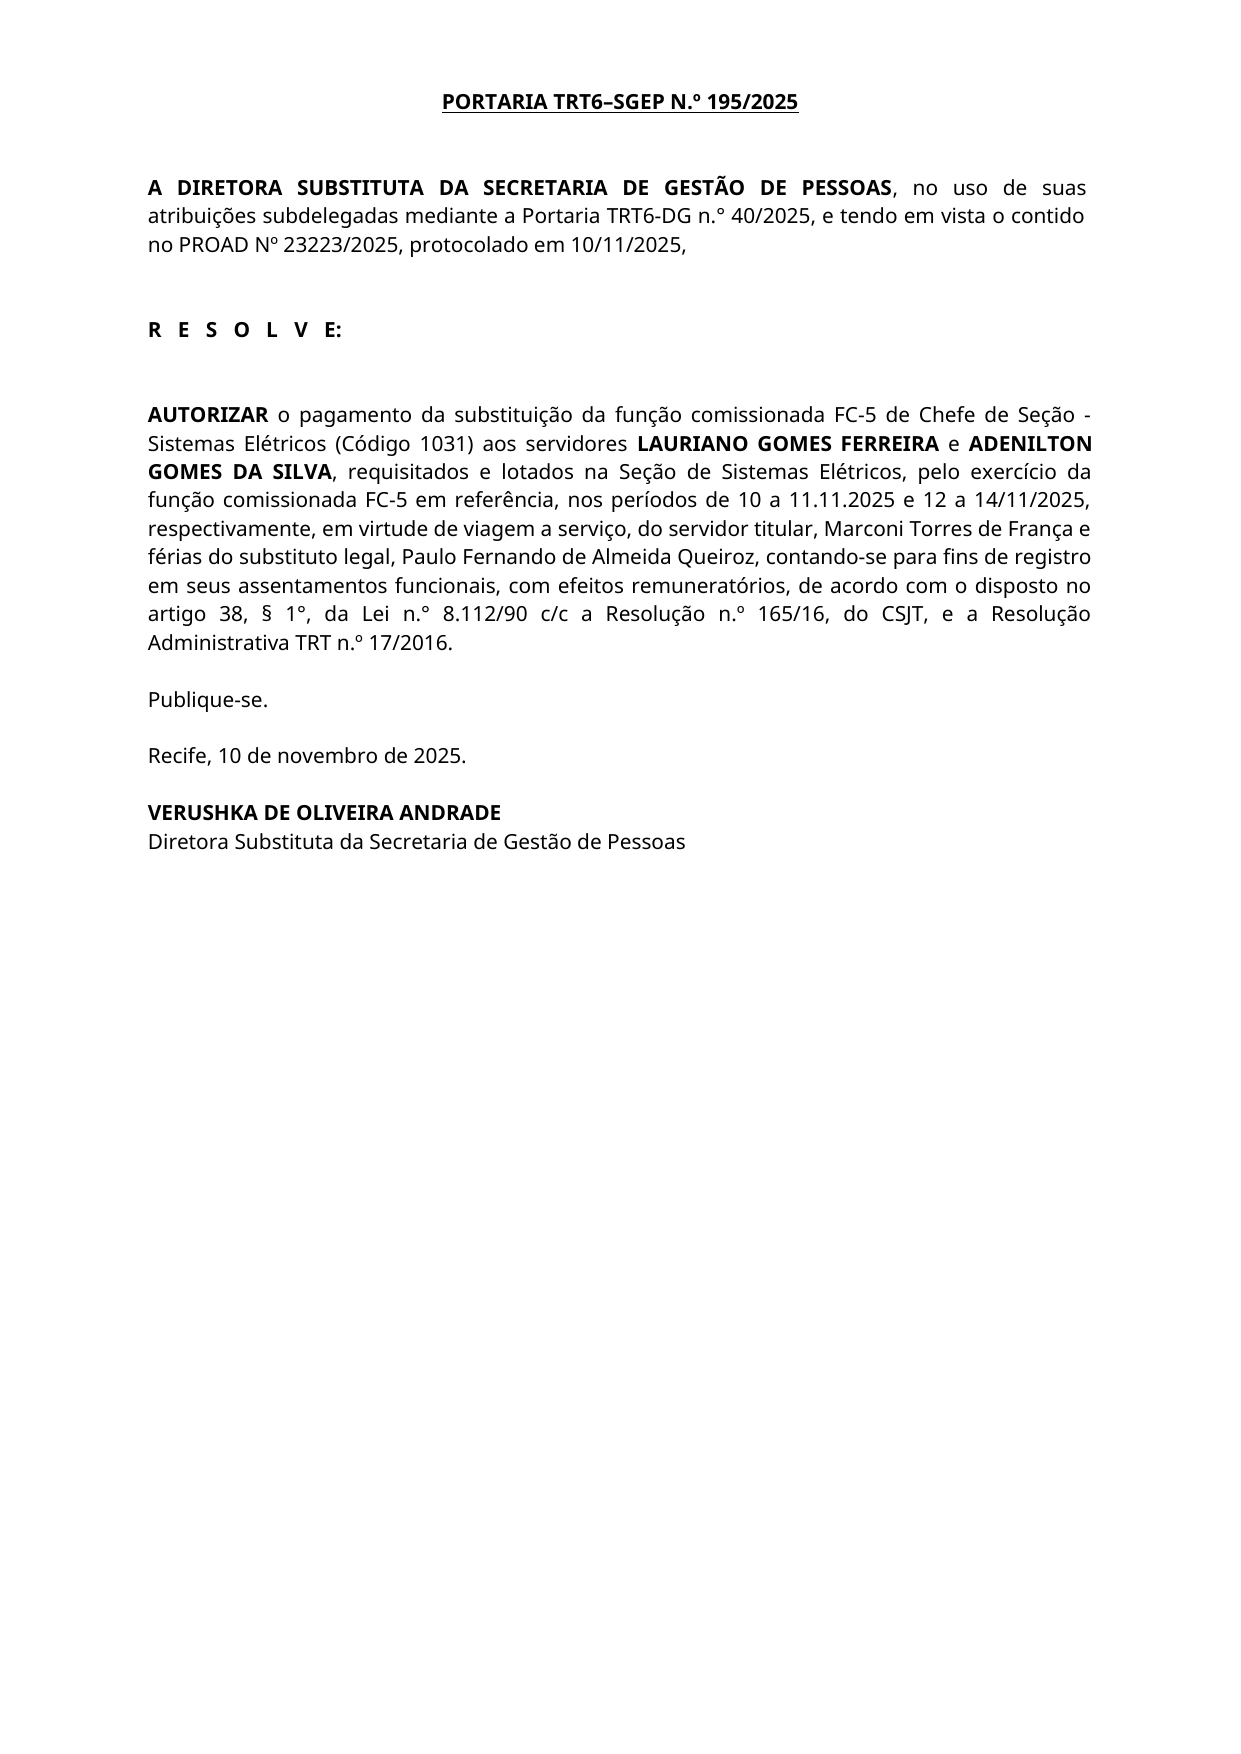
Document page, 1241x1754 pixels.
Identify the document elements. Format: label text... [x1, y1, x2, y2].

text Recife, 10 de novembro de 2025. [148, 742, 1092, 770]
text AUTORIZAR o pagamento da substituição da função comissionada FC-5 de Chefe de Seção - Sistemas Elétricos (Código 1031) aos servidores LAURIANO GOMES FERREIRA e ADENILTON GOMES DA SILVA, requisitados e lotados na Seção de Sistemas Elétricos, pelo exercício da função comissionada FC-5 em referência, nos períodos de 10 a 11.11.2025 e 12 a 14/11/2025, respectivamente, em virtude de viagem a serviço, do servidor titular, Marconi Torres de França e férias do substituto legal, Paulo Fernando de Almeida Queiroz, contando-se para fins de registro em seus assentamentos funcionais, com efeitos remuneratórios, de acordo com o disposto no artigo 38, § 1°, da Lei n.° 8.112/90 c/c a Resolução n.º 165/16, do CSJT, e a Resolução Administrativa TRT n.º 17/2016. [148, 400, 1092, 656]
text A DIRETORA SUBSTITUTA DA SECRETARIA DE GESTÃO DE PESSOAS, no uso de suas atribuições subdelegadas mediante a Portaria TRT6-DG n.° 40/2025, e tendo em vista o contido no PROAD Nº 23223/2025, protocolado em 10/11/2025, [148, 173, 1087, 258]
text R E S O L V E: [148, 315, 1087, 343]
text PORTARIA TRT6–SGEP N.º 195/2025 [148, 87, 1092, 116]
text Publique-se. [148, 685, 1092, 713]
text Diretora Substituta da Secretaria de Gestão de Pessoas [148, 827, 1092, 855]
text VERUSHKA DE OLIVEIRA ANDRADE [148, 798, 1092, 827]
